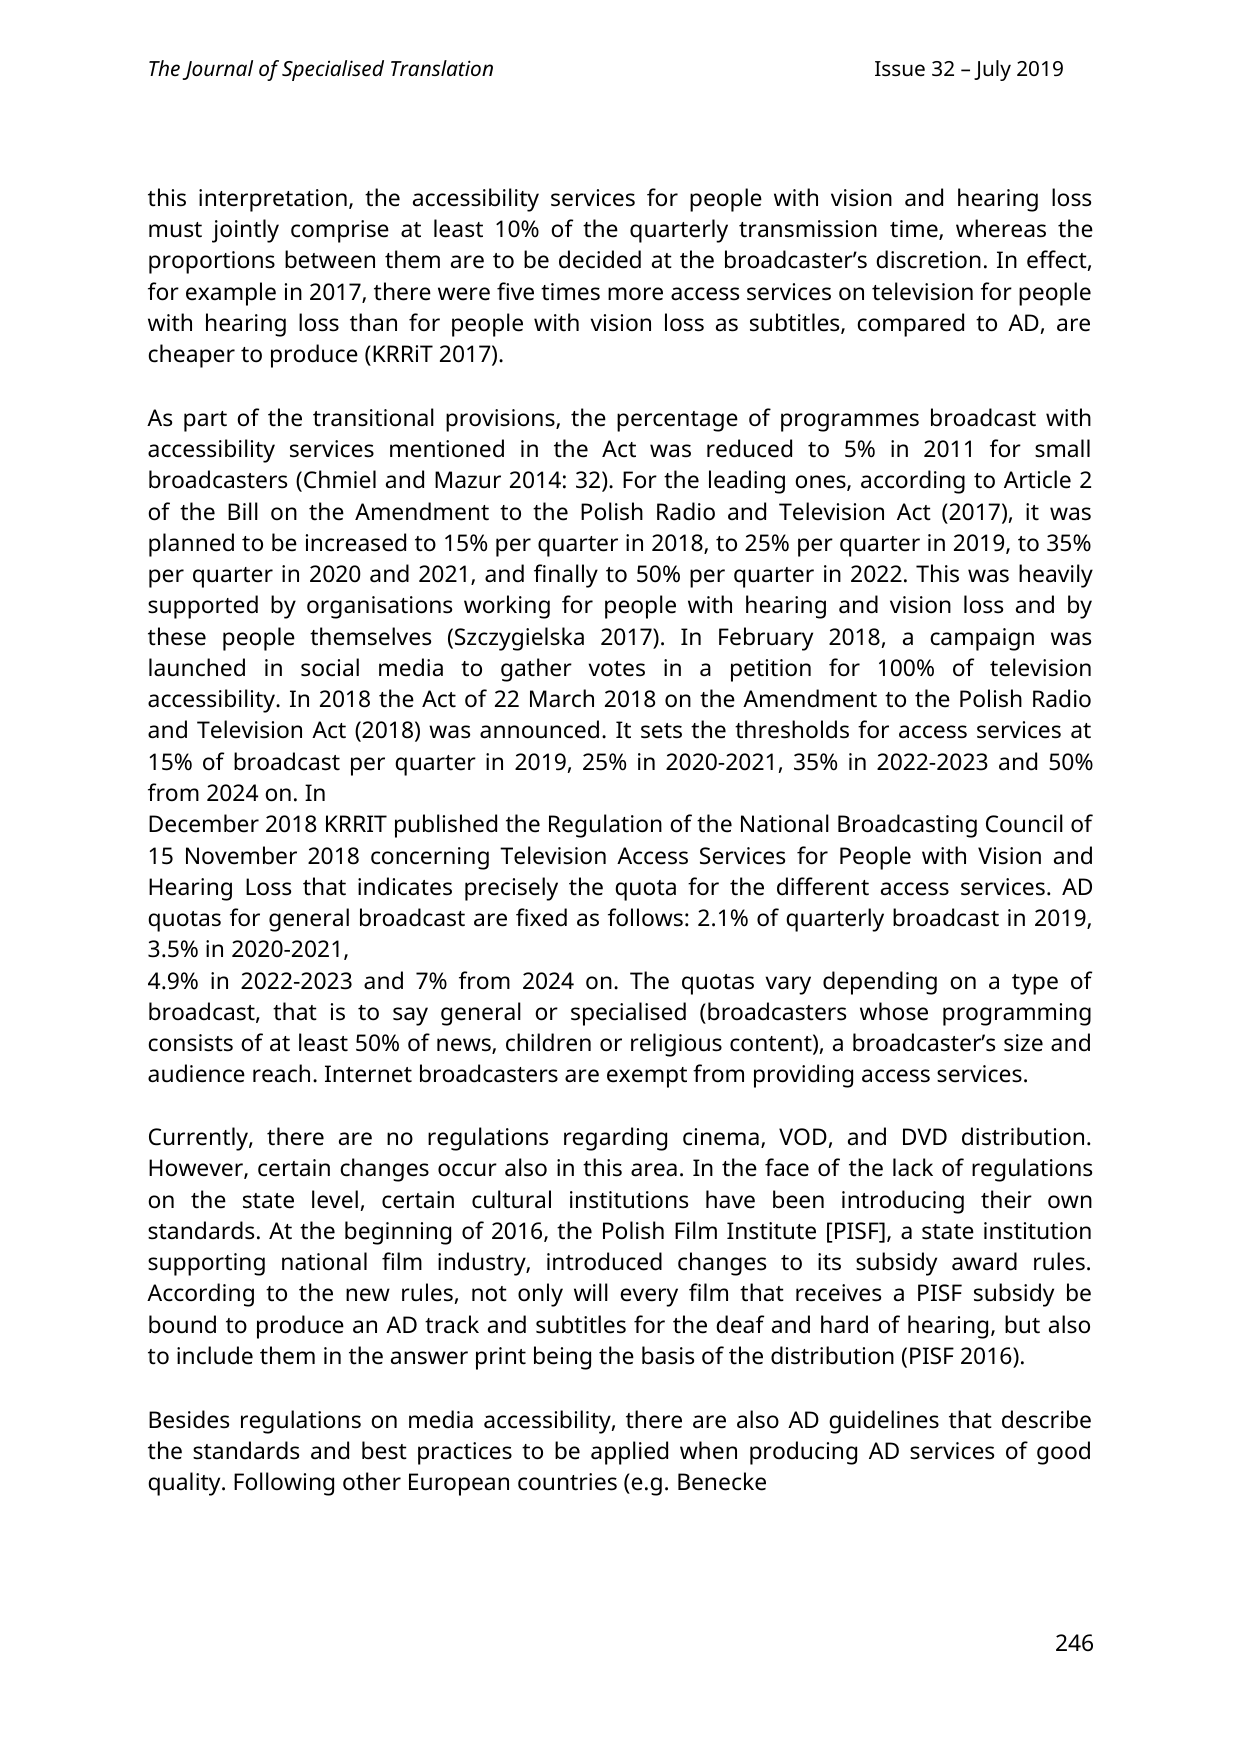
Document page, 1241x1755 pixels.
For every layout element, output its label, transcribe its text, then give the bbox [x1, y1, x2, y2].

text 4.9% in 2022-2023 and 7% from 2024 on. The quotas vary depending on a type of broadcast, that is to say general or specialised (broadcasters whose programming consists of at least 50% of news, children or religious content), a broadcaster’s size and audience reach. Internet broadcasters are exempt from providing access services. [147, 964, 1093, 1089]
text this interpretation, the accessibility services for people with vision and hearing loss must jointly comprise at least 10% of the quarterly transmission time, whereas the proportions between them are to be decided at the broadcaster’s discretion. In effect, for example in 2017, there were five times more access services on television for people with hearing loss than for people with vision loss as subtitles, compared to AD, are cheaper to produce (KRRiT 2017). [147, 182, 1093, 369]
text Besides regulations on media accessibility, there are also AD guidelines that describe the standards and best practices to be applied when producing AD services of good quality. Following other European countries (e.g. Benecke [147, 1403, 1092, 1497]
text Currently, there are no regulations regarding cinema, VOD, and DVD distribution. However, certain changes occur also in this area. In the face of the lack of regulations on the state level, certain cultural institutions have been introducing their own standards. At the beginning of 2016, the Polish Film Institute [PISF], a state institution supporting national film industry, introduced changes to its subsidy award rules. According to the new rules, not only will every film that receives a PISF subsidy be bound to produce an AD track and subtitles for the deaf and hard of hearing, but also to include them in the answer print being the basis of the distribution (PISF 2016). [147, 1121, 1093, 1371]
text As part of the transitional provisions, the percentage of programmes broadcast with accessibility services mentioned in the Act was reduced to 5% in 2011 for small broadcasters (Chmiel and Mazur 2014: 32). For the leading ones, according to Article 2 of the Bill on the Amendment to the Polish Radio and Television Act (2017), it was planned to be increased to 15% per quarter in 2018, to 25% per quarter in 2019, to 35% per quarter in 2020 and 2021, and finally to 50% per quarter in 2022. This was heavily supported by organisations working for people with hearing and vision loss and by these people themselves (Szczygielska 2017). In February 2018, a campaign was launched in social media to gather votes in a petition for 100% of television accessibility. In 2018 the Act of 22 March 2018 on the Amendment to the Polish Radio and Television Act (2018) was announced. It sets the thresholds for access services at 15% of broadcast per quarter in 2019, 25% in 2020-2021, 35% in 2022-2023 and 50% from 2024 on. In [147, 402, 1093, 808]
text December 2018 KRRIT published the Regulation of the National Broadcasting Council of 15 November 2018 concerning Television Access Services for People with Vision and Hearing Loss that indicates precisely the quota for the different access services. AD quotas for general broadcast are fixed as follows: 2.1% of quarterly broadcast in 2019, 3.5% in 2020-2021, [147, 808, 1094, 964]
